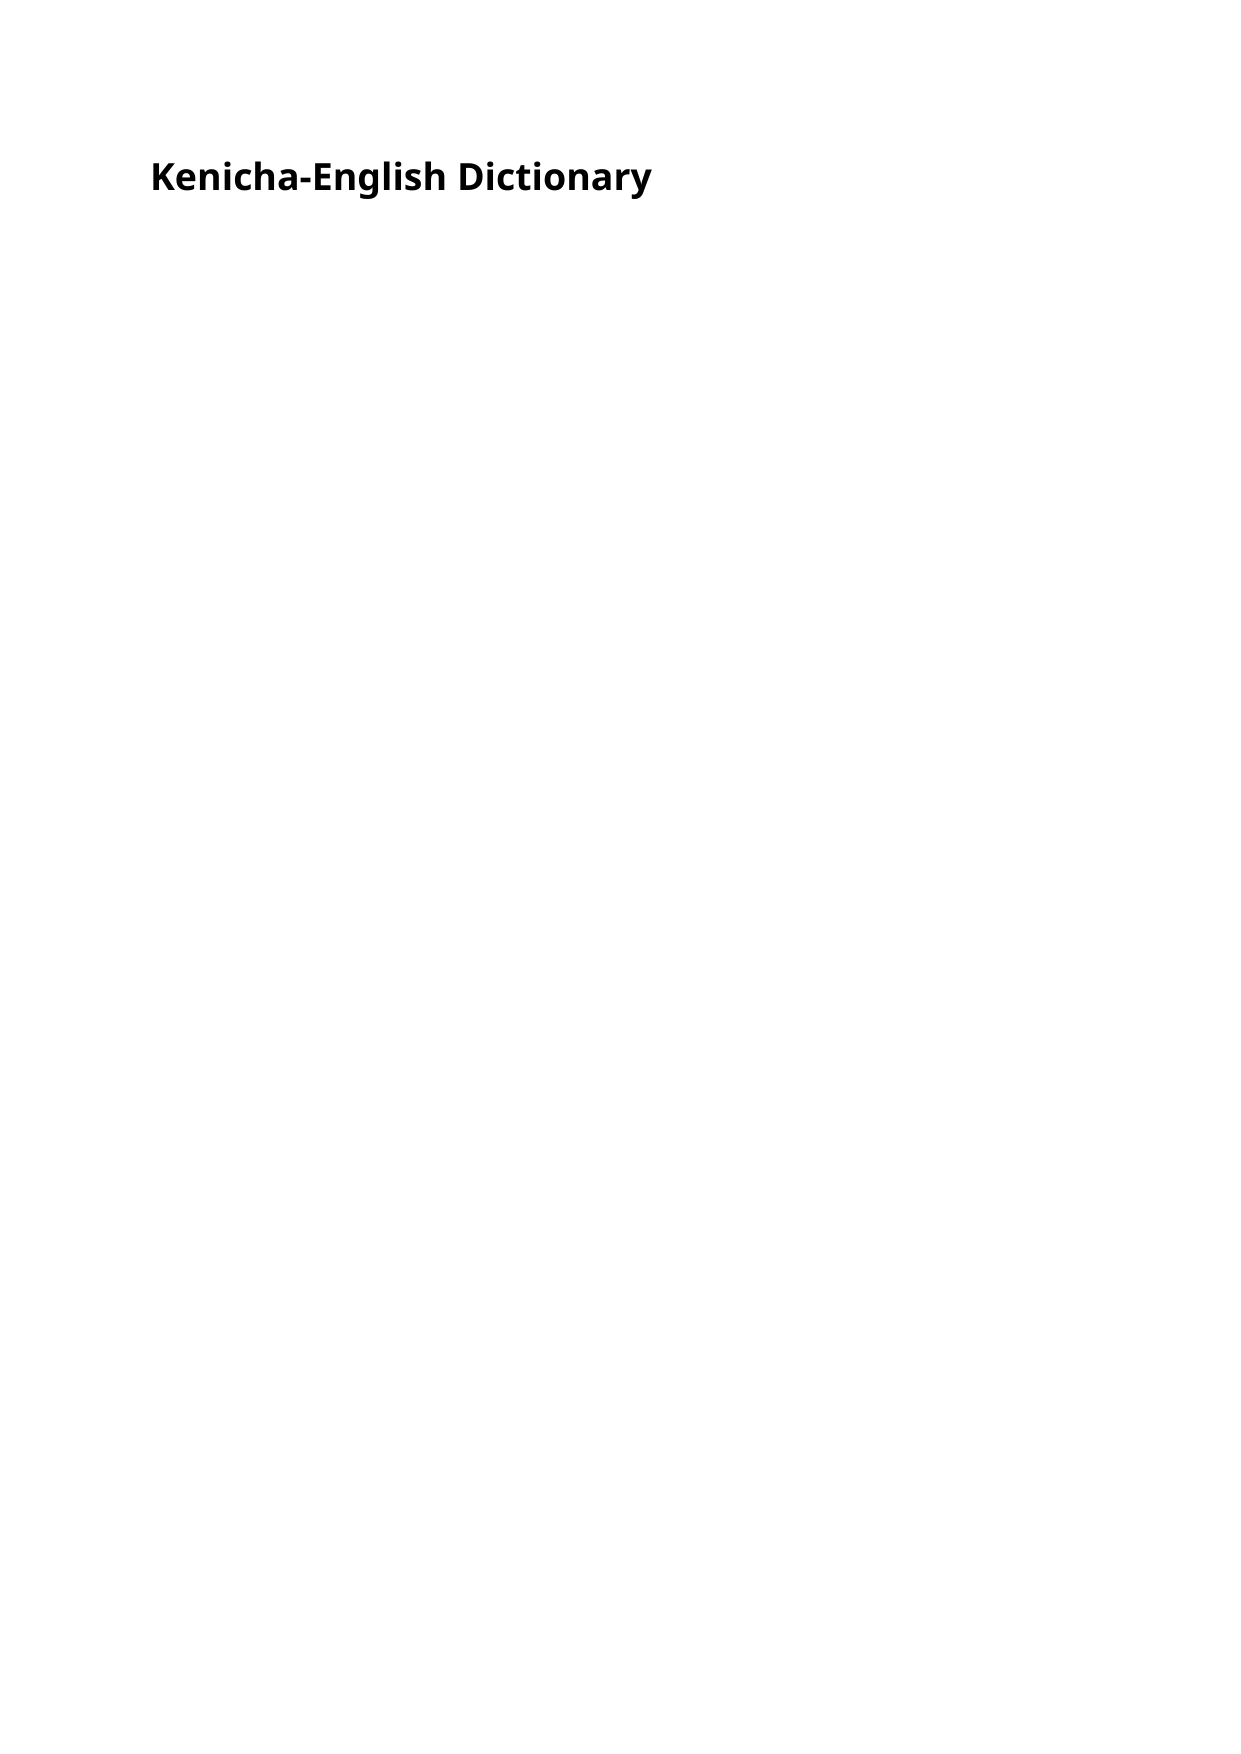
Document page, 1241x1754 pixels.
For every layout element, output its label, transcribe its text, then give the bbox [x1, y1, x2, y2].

subtitle Kenicha-English Dictionary [150, 150, 1090, 201]
